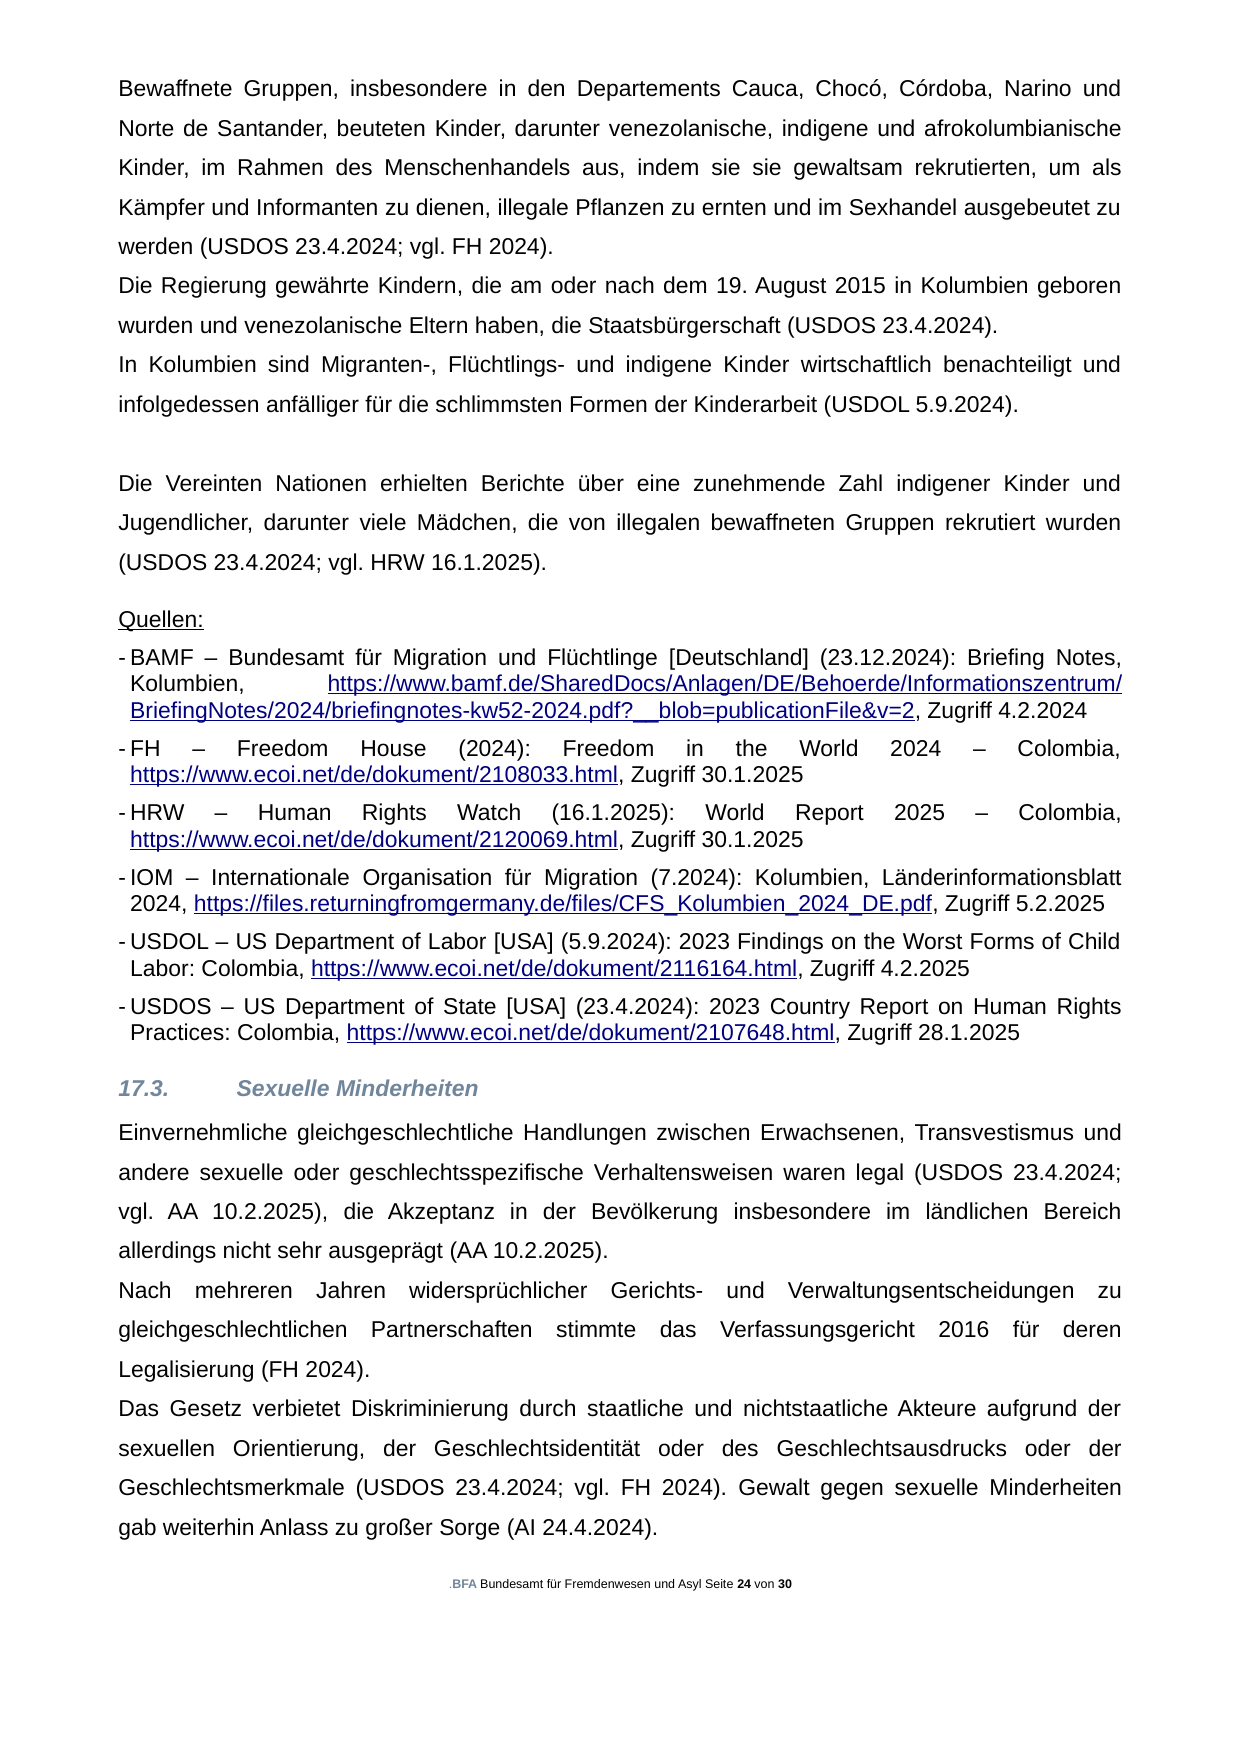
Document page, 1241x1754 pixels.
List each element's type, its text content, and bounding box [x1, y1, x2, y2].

list FH – Freedom House (2024): Freedom in the World 2024 – Colombia, https://www.ecoi.net/de/dokument/2108033.html, Zugriff 30.1.2025 [118, 735, 1122, 788]
text Das Gesetz verbietet Diskriminierung durch staatliche und nichtstaatliche Akteure aufgrund der sexuellen Orientierung, der Geschlechtsidentität oder des Geschlechtsausdrucks oder der Geschlechtsmerkmale (USDOS 23.4.2024; vgl. FH 2024). Gewalt gegen sexuelle Minderheiten gab weiterhin Anlass zu großer Sorge (AI 24.4.2024). [118, 1395, 1122, 1540]
text Quellen: [118, 606, 1122, 632]
text Nach mehreren Jahren widersprüchlicher Gerichts- und Verwaltungsentscheidungen zu gleichgeschlechtlichen Partnerschaften stimmte das Verfassungsgericht 2016 für deren Legalisierung (FH 2024). [118, 1277, 1122, 1382]
list BAMF – Bundesamt für Migration und Flüchtlinge [Deutschland] (23.12.2024): Briefing Notes, Kolumbien, https://www.bamf.de/SharedDocs/Anlagen/DE/Behoerde/Informationszentrum/BriefingNotes/2024/briefingnotes-kw52-2024.pdf?__blob=publicationFile&v=2, Zugriff 4.2.2024 [118, 644, 1122, 723]
subtitle Sexuelle Minderheiten [118, 1075, 1111, 1101]
text Die Vereinten Nationen erhielten Berichte über eine zunehmende Zahl indigener Kinder und Jugendlicher, darunter viele Mädchen, die von illegalen bewaffneten Gruppen rekrutiert wurden (USDOS 23.4.2024; vgl. HRW 16.1.2025). [118, 470, 1122, 575]
list IOM – Internationale Organisation für Migration (7.2024): Kolumbien, Länderinformationsblatt 2024, https://files.returningfromgermany.de/files/CFS_Kolumbien_2024_DE.pdf, Zugriff 5.2.2025 [118, 864, 1122, 917]
text Die Regierung gewährte Kindern, die am oder nach dem 19. August 2015 in Kolumbien geboren wurden und venezolanische Eltern haben, die Staatsbürgerschaft (USDOS 23.4.2024). [118, 272, 1122, 338]
text Bewaffnete Gruppen, insbesondere in den Departements Cauca, Chocó, Córdoba, Narino und Norte de Santander, beuteten Kinder, darunter venezolanische, indigene und afrokolumbianische Kinder, im Rahmen des Menschenhandels aus, indem sie sie gewaltsam rekrutierten, um als Kämpfer und Informanten zu dienen, illegale Pflanzen zu ernten und im Sexhandel ausgebeutet zu werden (USDOS 23.4.2024; vgl. FH 2024). [118, 75, 1122, 259]
list HRW – Human Rights Watch (16.1.2025): World Report 2025 – Colombia, https://www.ecoi.net/de/dokument/2120069.html, Zugriff 30.1.2025 [118, 799, 1122, 852]
list USDOS – US Department of State [USA] (23.4.2024): 2023 Country Report on Human Rights Practices: Colombia, https://www.ecoi.net/de/dokument/2107648.html, Zugriff 28.1.2025 [118, 993, 1122, 1046]
text In Kolumbien sind Migranten-, Flüchtlings- und indigene Kinder wirtschaftlich benachteiligt und infolgedessen anfälliger für die schlimmsten Formen der Kinderarbeit (USDOL 5.9.2024). [118, 351, 1122, 417]
list USDOL – US Department of Labor [USA] (5.9.2024): 2023 Findings on the Worst Forms of Child Labor: Colombia, https://www.ecoi.net/de/dokument/2116164.html, Zugriff 4.2.2025 [118, 928, 1122, 981]
text Einvernehmliche gleichgeschlechtliche Handlungen zwischen Erwachsenen, Transvestismus und andere sexuelle oder geschlechtsspezifische Verhaltensweisen waren legal (USDOS 23.4.2024; vgl. AA 10.2.2025), die Akzeptanz in der Bevölkerung insbesondere im ländlichen Bereich allerdings nicht sehr ausgeprägt (AA 10.2.2025). [118, 1119, 1122, 1264]
